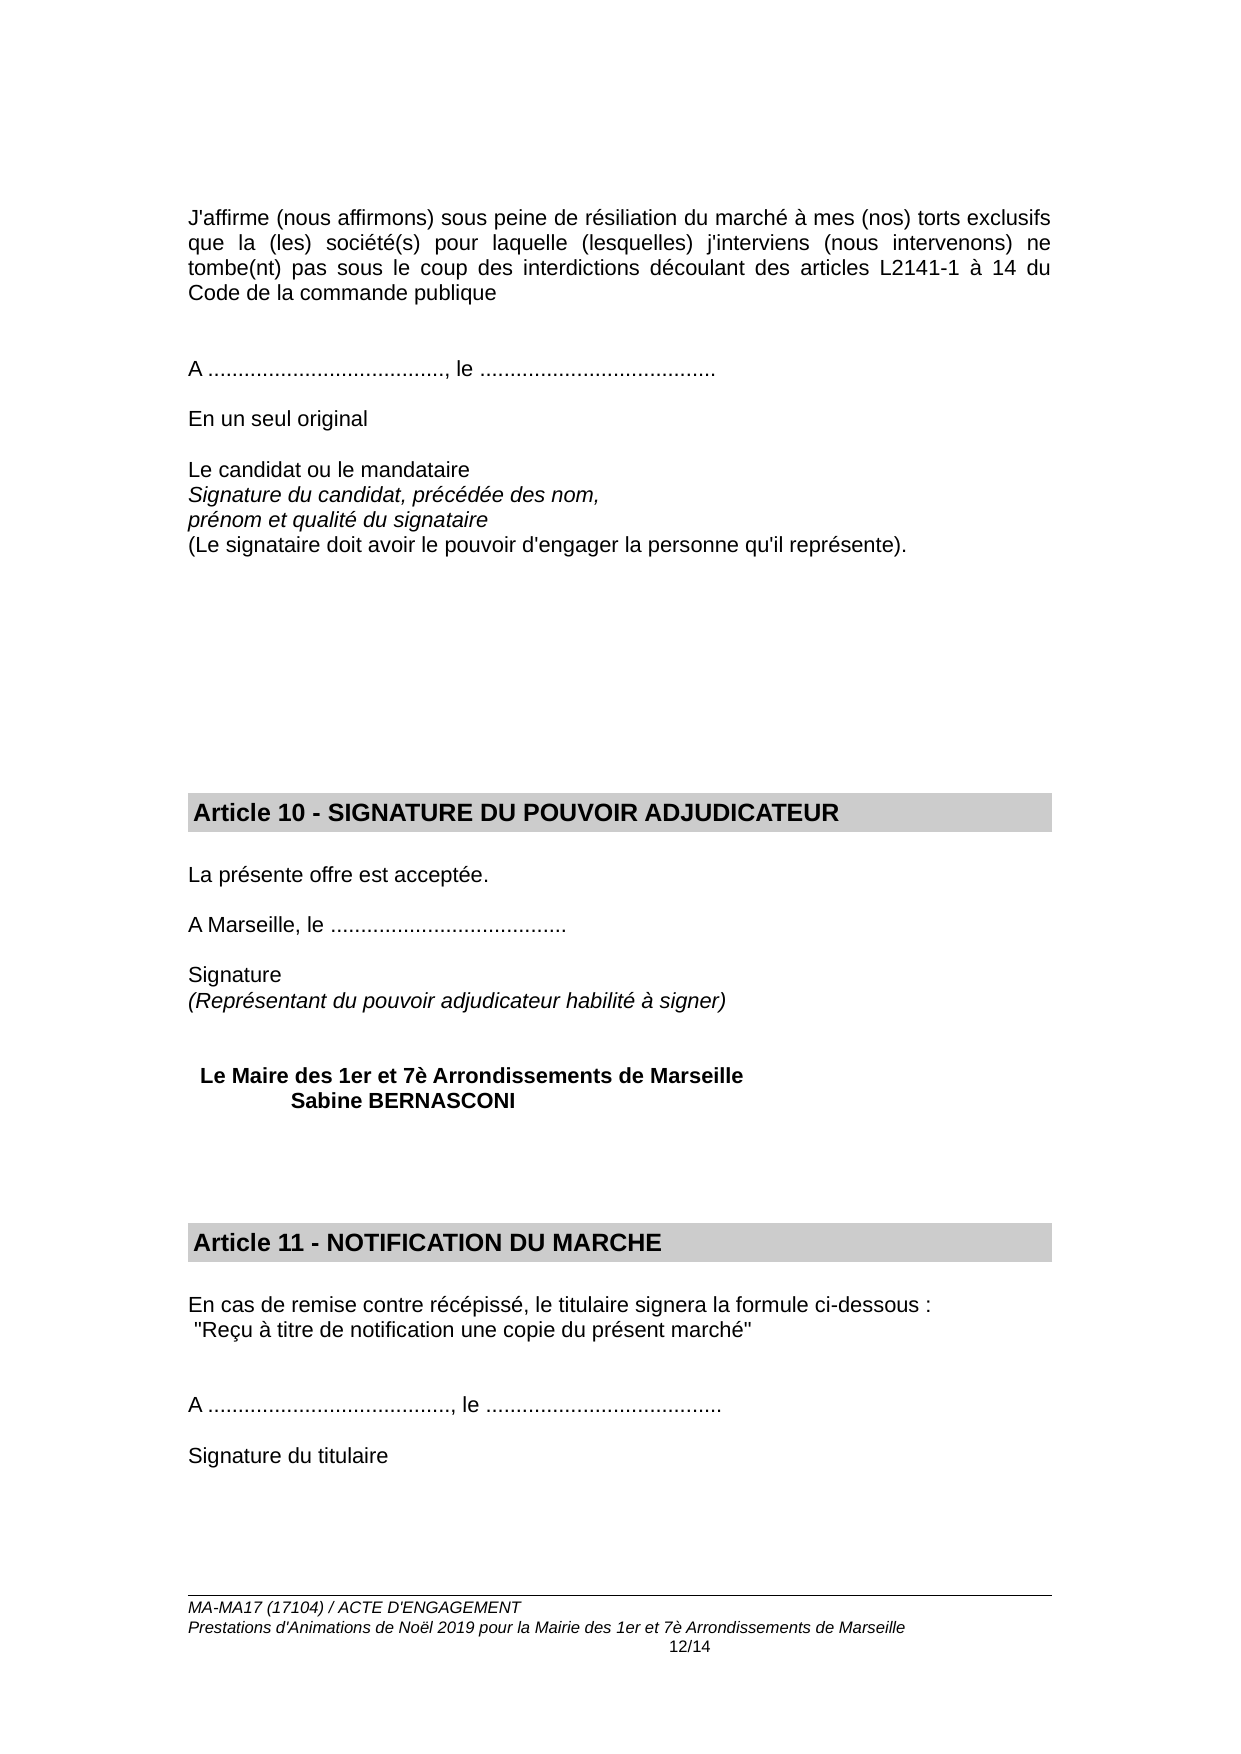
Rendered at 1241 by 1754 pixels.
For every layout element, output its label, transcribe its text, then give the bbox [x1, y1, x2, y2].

text Signature du titulaire [188, 1443, 1052, 1468]
text Signature [188, 962, 1052, 987]
text A ......................................., le ....................................... [188, 356, 1052, 381]
text A Marseille, le ....................................... [188, 912, 1052, 937]
text A ........................................, le ....................................... [188, 1392, 1052, 1417]
text prénom et qualité du signataire [188, 507, 1052, 532]
text Le Maire des 1er et 7è Arrondissements de Marseille [188, 1063, 1052, 1088]
text (Le signataire doit avoir le pouvoir d'engager la personne qu'il représente). [188, 532, 1052, 557]
text En cas de remise contre récépissé, le titulaire signera la formule ci-dessous : [188, 1291, 1052, 1317]
text J'affirme (nous affirmons) sous peine de résiliation du marché à mes (nos) torts exclusifs que la (les) société(s) pour laquelle (lesquelles) j'interviens (nous intervenons) ne tombe(nt) pas sous le coup des interdictions découlant des articles L2141-1 à 14 du Code de la commande publique [188, 204, 1052, 305]
text En un seul original [188, 406, 1052, 431]
text (Représentant du pouvoir adjudicateur habilité à signer) [188, 987, 1052, 1013]
text Sabine BERNASCONI [188, 1088, 1052, 1113]
text Le candidat ou le mandataire [188, 457, 1052, 482]
subtitle NOTIFICATION DU MARCHE [190, 1225, 1050, 1260]
text La présente offre est acceptée. [188, 861, 1052, 887]
subtitle SIGNATURE DU POUVOIR ADJUDICATEUR [190, 795, 1050, 830]
text "Reçu à titre de notification une copie du présent marché" [188, 1317, 1052, 1342]
text Signature du candidat, précédée des nom, [188, 482, 1052, 507]
